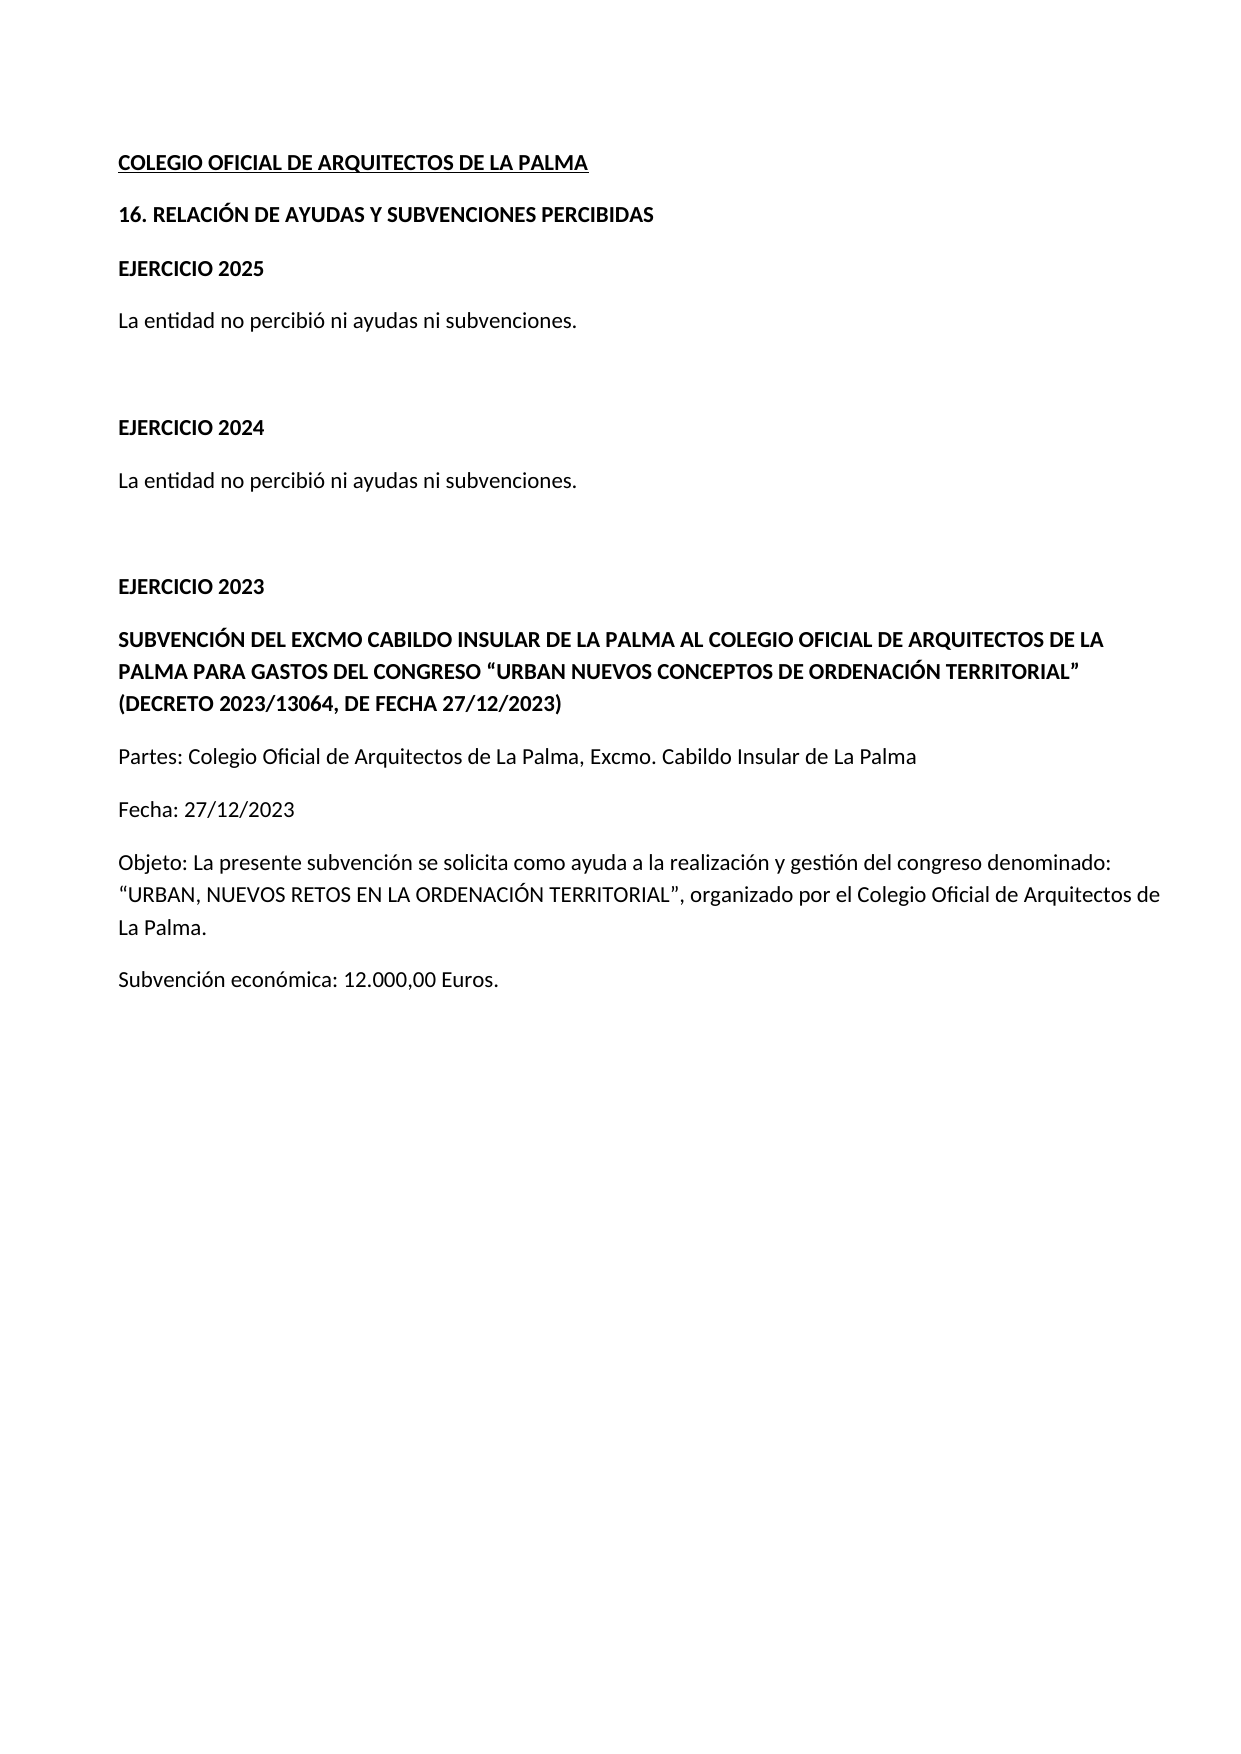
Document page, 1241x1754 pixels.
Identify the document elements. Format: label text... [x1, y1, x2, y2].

text Subvención económica: 12.000,00 Euros. [118, 966, 1167, 994]
text La entidad no percibió ni ayudas ni subvenciones. [118, 307, 1167, 335]
text SUBVENCIÓN DEL EXCMO CABILDO INSULAR DE LA PALMA AL COLEGIO OFICIAL DE ARQUITECTOS DE LA PALMA PARA GASTOS DEL CONGRESO “URBAN NUEVOS CONCEPTOS DE ORDENACIÓN TERRITORIAL” (DECRETO 2023/13064, DE FECHA 27/12/2023) [118, 625, 1167, 717]
text Objeto: La presente subvención se solicita como ayuda a la realización y gestión del congreso denominado: “URBAN, NUEVOS RETOS EN LA ORDENACIÓN TERRITORIAL”, organizado por el Colegio Oficial de Arquitectos de La Palma. [118, 848, 1167, 941]
text EJERCICIO 2024 [118, 413, 1167, 441]
text EJERCICIO 2025 [118, 254, 1167, 282]
text 16. RELACIÓN DE AYUDAS Y SUBVENCIONES PERCIBIDAS [118, 201, 1167, 229]
text Partes: Colegio Oficial de Arquitectos de La Palma, Excmo. Cabildo Insular de La Palma [118, 742, 1167, 770]
text La entidad no percibió ni ayudas ni subvenciones. [118, 466, 1167, 494]
text Fecha: 27/12/2023 [118, 795, 1167, 823]
text COLEGIO OFICIAL DE ARQUITECTOS DE LA PALMA [118, 148, 1167, 176]
text EJERCICIO 2023 [118, 572, 1167, 600]
